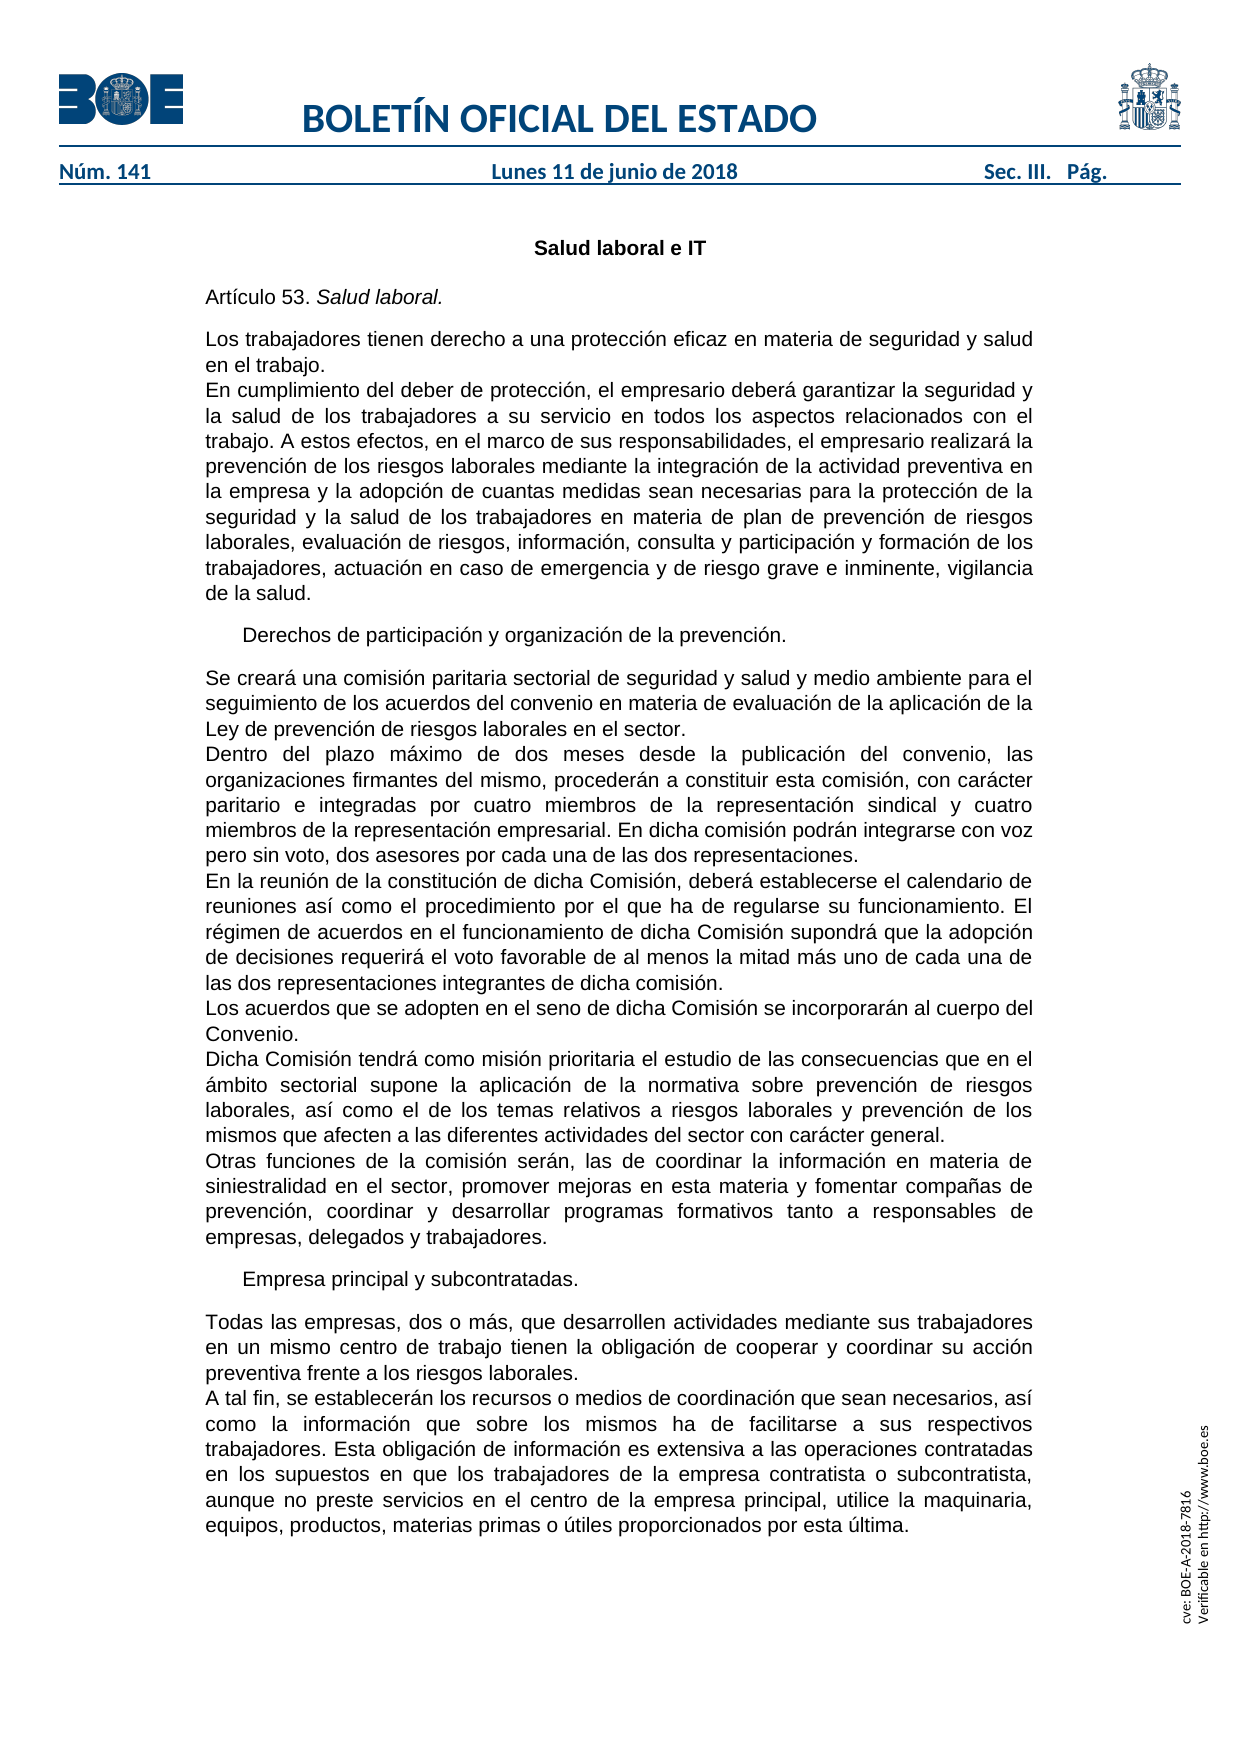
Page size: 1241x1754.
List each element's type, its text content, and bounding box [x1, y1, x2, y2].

text Se creará una comisión paritaria sectorial de seguridad y salud y medio ambiente para el seguimiento de los acuerdos del convenio en materia de evaluación de la aplicación de la Ley de prevención de riesgos laborales en el sector. [205, 666, 1034, 740]
text Los acuerdos que se adopten en el seno de dicha Comisión se incorporarán al cuerpo del Convenio. [205, 996, 1034, 1045]
text En cumplimiento del deber de protección, el empresario deberá garantizar la seguridad y la salud de los trabajadores a su servicio en todos los aspectos relacionados con el trabajo. A estos efectos, en el marco de sus responsabilidades, el empresario realizará la prevención de los riesgos laborales mediante la integración de la actividad preventiva en la empresa y la adopción de cuantas medidas sean necesarias para la protección de la seguridad y la salud de los trabajadores en materia de plan de prevención de riesgos laborales, evaluación de riesgos, información, consulta y participación y formación de los trabajadores, actuación en caso de emergencia y de riesgo grave e inminente, vigilancia de la salud. [205, 378, 1034, 604]
text Todas las empresas, dos o más, que desarrollen actividades mediante sus trabajadores en un mismo centro de trabajo tienen la obligación de cooperar y coordinar su acción preventiva frente a los riesgos laborales. [205, 1310, 1034, 1384]
text Derechos de participación y organización de la prevención. [242, 623, 1034, 647]
text Artículo 53. Salud laboral. [205, 284, 1034, 308]
text Empresa principal y subcontratadas. [242, 1267, 1034, 1291]
text Dentro del plazo máximo de dos meses desde la publicación del convenio, las organizaciones firmantes del mismo, procederán a constituir esta comisión, con carácter paritario e integradas por cuatro miembros de la representación sindical y cuatro miembros de la representación empresarial. En dicha comisión podrán integrarse con voz pero sin voto, dos asesores por cada una de las dos representaciones. [205, 742, 1034, 867]
text En la reunión de la constitución de dicha Comisión, deberá establecerse el calendario de reuniones así como el procedimiento por el que ha de regularse su funcionamiento. El régimen de acuerdos en el funcionamiento de dicha Comisión supondrá que la adopción de decisiones requerirá el voto favorable de al menos la mitad más uno de cada una de las dos representaciones integrantes de dicha comisión. [205, 869, 1034, 994]
text Otras funciones de la comisión serán, las de coordinar la información en materia de siniestralidad en el sector, promover mejoras en esta materia y fomentar compañas de prevención, coordinar y desarrollar programas formativos tanto a responsables de empresas, delegados y trabajadores. [205, 1149, 1034, 1249]
text Los trabajadores tienen derecho a una protección eficaz en materia de seguridad y salud en el trabajo. [205, 327, 1034, 376]
text A tal fin, se establecerán los recursos o medios de coordinación que sean necesarios, así como la información que sobre los mismos ha de facilitarse a sus respectivos trabajadores. Esta obligación de información es extensiva a las operaciones contratadas en los supuestos en que los trabajadores de la empresa contratista o subcontratista, aunque no preste servicios en el centro de la empresa principal, utilice la maquinaria, equipos, productos, materias primas o útiles proporcionados por esta última. [205, 1386, 1034, 1537]
text Salud laboral e IT [492, 236, 749, 260]
text Dicha Comisión tendrá como misión prioritaria el estudio de las consecuencias que en el ámbito sectorial supone la aplicación de la normativa sobre prevención de riesgos laborales, así como el de los temas relativos a riesgos laborales y prevención de los mismos que afecten a las diferentes actividades del sector con carácter general. [205, 1047, 1034, 1147]
